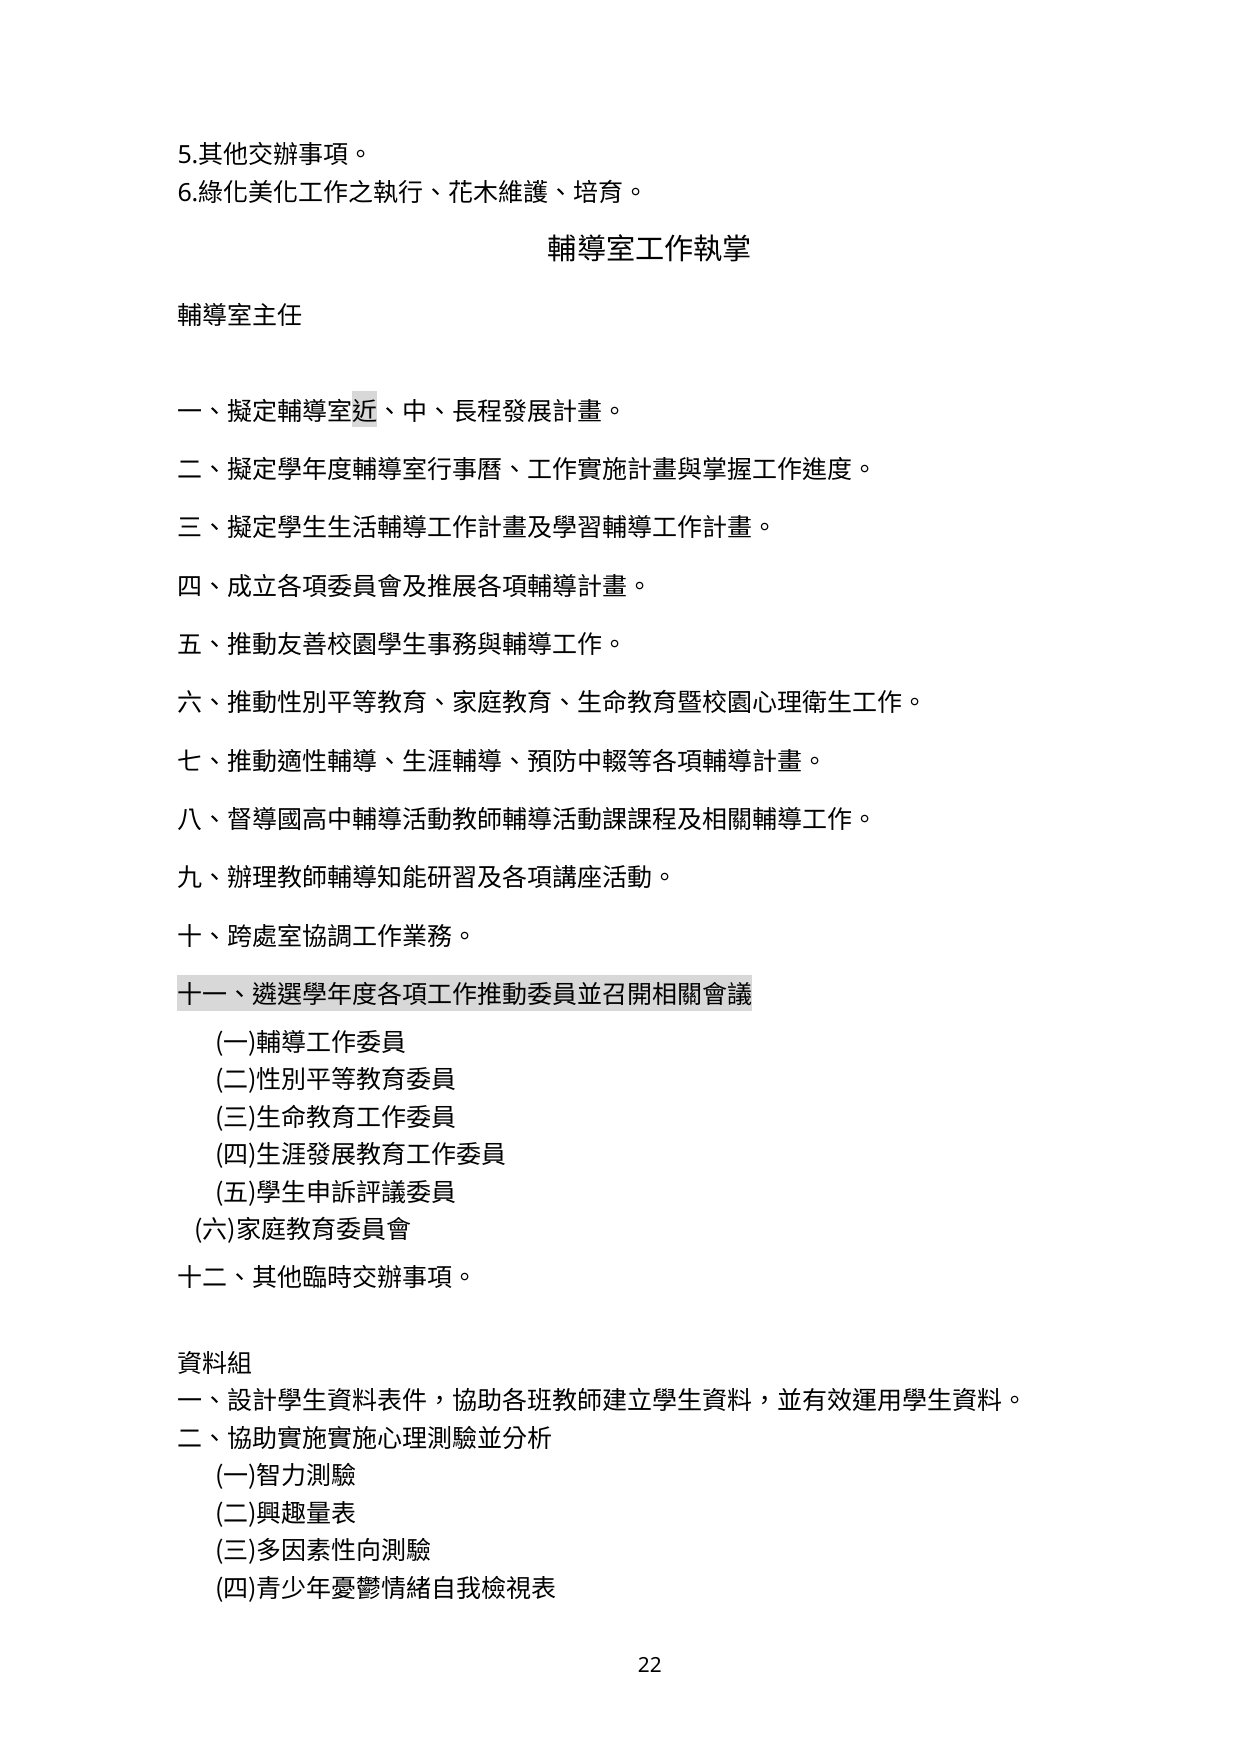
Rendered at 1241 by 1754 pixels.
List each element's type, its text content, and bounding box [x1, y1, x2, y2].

text 八、督導國高中輔導活動教師輔導活動課課程及相關輔導工作。 [177, 799, 1122, 836]
text 三、擬定學生生活輔導工作計畫及學習輔導工作計畫。 [177, 507, 1122, 545]
text 二、擬定學年度輔導室行事曆、工作實施計畫與掌握工作進度。 [177, 449, 1122, 486]
text 輔導室工作執掌 [177, 209, 1122, 284]
text 十二、其他臨時交辦事項。 [177, 1257, 1122, 1295]
text 一、設計學生資料表件，協助各班教師建立學生資料，並有效運用學生資料。 [177, 1380, 1122, 1418]
text 六、推動性別平等教育、家庭教育、生命教育暨校園心理衛生工作。 [177, 682, 1122, 720]
text 二、協助實施實施心理測驗並分析 [177, 1418, 1122, 1455]
text 七、推動適性輔導、生涯輔導、預防中輟等各項輔導計畫。 [177, 741, 1122, 778]
text 九、辦理教師輔導知能研習及各項講座活動。 [177, 857, 1122, 895]
text (二)性別平等教育委員 [215, 1059, 1122, 1097]
text (六)家庭教育委員會 [177, 1209, 1122, 1247]
text (一)智力測驗 [215, 1455, 1122, 1493]
text 6.綠化美化工作之執行、花木維護、培育。 [177, 172, 1122, 209]
text (三)生命教育工作委員 [215, 1097, 1122, 1134]
text 5.其他交辦事項。 [177, 134, 1122, 172]
text (二)興趣量表 [215, 1493, 1122, 1530]
text (四)青少年憂鬱情緒自我檢視表 [215, 1568, 1122, 1605]
text 輔導室主任 [177, 295, 1122, 332]
text (四)生涯發展教育工作委員 [215, 1134, 1122, 1172]
text 十一、遴選學年度各項工作推動委員並召開相關會議 [177, 974, 1122, 1011]
text (三)多因素性向測驗 [215, 1530, 1122, 1568]
text (五)學生申訴評議委員 [215, 1172, 1122, 1209]
text (一)輔導工作委員 [215, 1022, 1122, 1059]
text 五、推動友善校園學生事務與輔導工作。 [177, 624, 1122, 661]
text 資料組 [177, 1343, 1122, 1380]
text 一、擬定輔導室近、中、長程發展計畫。 [177, 353, 1122, 428]
text 四、成立各項委員會及推展各項輔導計畫。 [177, 566, 1122, 603]
text 十、跨處室協調工作業務。 [177, 916, 1122, 953]
